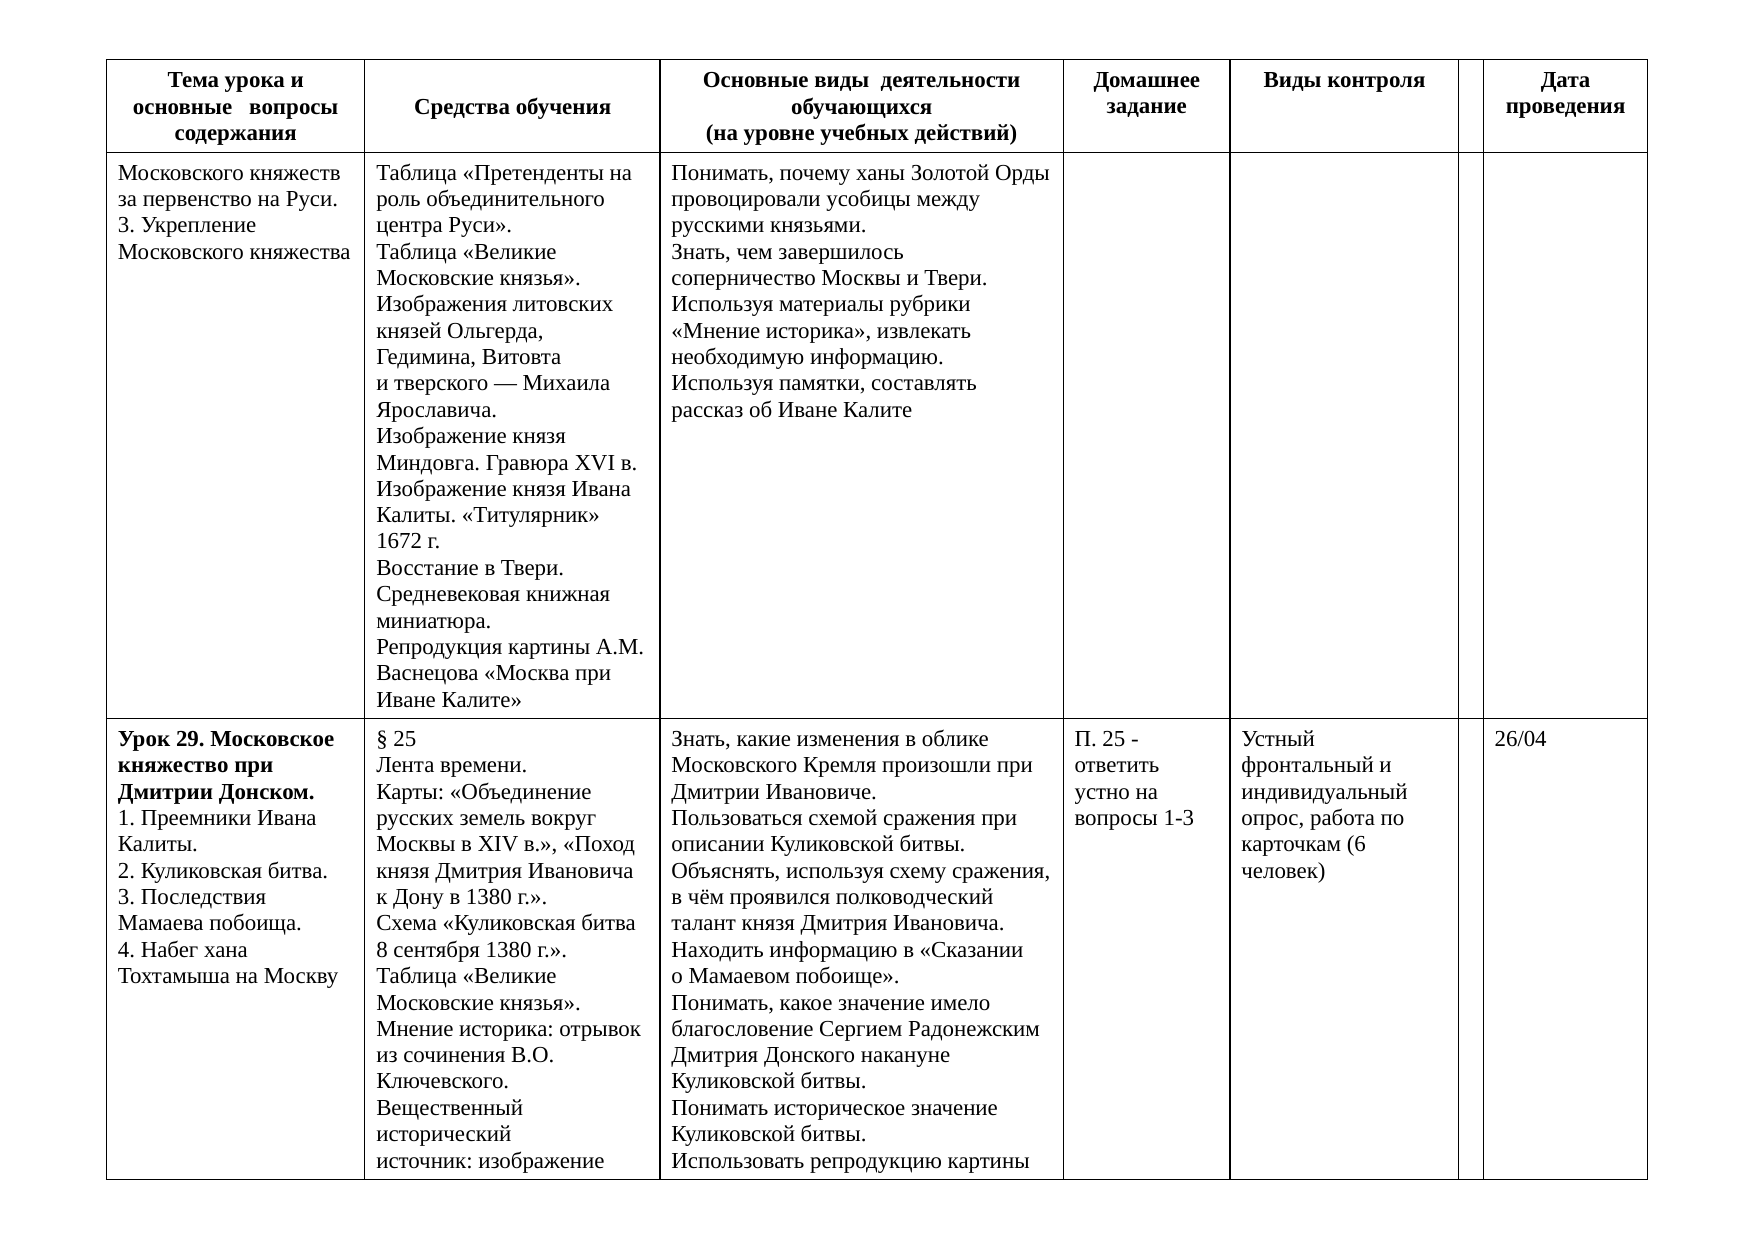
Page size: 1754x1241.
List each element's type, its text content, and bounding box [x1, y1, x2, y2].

table_cell [1231, 153, 1458, 718]
table_cell Урок 29. Московское княжество при Дмитрии Донском. 1. Преемники Ивана Калиты. 2. Куликовская битва. 3. Последствия Мамаева побоища. 4. Набег хана Тохтамыша на Москву [107, 719, 364, 1179]
table_cell [1064, 153, 1229, 718]
table_cell П. 25 - ответить устно на вопросы 1-3 [1064, 719, 1229, 1179]
table_cell 26/04 [1484, 719, 1647, 1179]
table_header Основные виды деятельности обучающихся (на уровне учебных действий) [661, 60, 1063, 152]
table_cell Таблица «Претенденты на роль объединительного центра Руси». Таблица «Великие Московские князья». Изображения литовских князей Ольгерда, Гедимина, Витовта и тверского — Михаила Ярославича. Изображение князя Миндовга. Гравюра XVI в. Изображение князя Ивана Калиты. «Титулярник» 1672 г. Восстание в Твери. Средневековая книжная миниатюра. Репродукция картины А.М. Васнецова «Москва при Иване Калите» [365, 153, 659, 718]
table_cell [1484, 153, 1647, 718]
table_cell [1459, 153, 1483, 718]
table_header [1459, 60, 1483, 152]
table_cell Устный фронтальный и индивидуальный опрос, работа по карточкам (6 человек) [1231, 719, 1458, 1179]
table_header Дата проведения [1484, 60, 1647, 152]
table_header Средства обучения [365, 60, 659, 152]
table_header Тема урока и основные вопросы содержания [107, 60, 364, 152]
table_cell Знать, какие изменения в облике Московского Кремля произошли при Дмитрии Ивановиче. Пользоваться схемой сражения при описании Куликовской битвы. Объяснять, используя схему сражения, в чём проявился полководческий талант князя Дмитрия Ивановича. Находить информацию в «Сказании о Мамаевом побоище». Понимать, какое значение имело благословение Сергием Радонежским Дмитрия Донского накануне Куликовской битвы. Понимать историческое значение Куликовской битвы. Использовать репродукцию картины [661, 719, 1063, 1179]
table_cell Московского княжеств за первенство на Руси. 3. Укрепление Московского княжества [107, 153, 364, 718]
table_cell § 25 Лента времени. Карты: «Объединение русских земель вокруг Москвы в XIV в.», «Поход князя Дмитрия Ивановича к Дону в 1380 г.». Схема «Куликовская битва 8 сентября 1380 г.». Таблица «Великие Московские князья». Мнение историка: отрывок из сочинения В.О. Ключевского. Вещественный исторический источник: изображение [365, 719, 659, 1179]
table_cell [1459, 719, 1483, 1179]
table_cell Понимать, почему ханы Золотой Орды провоцировали усобицы между русскими князьями. Знать, чем завершилось соперничество Москвы и Твери. Используя материалы рубрики «Мнение историка», извлекать необходимую информацию. Используя памятки, составлять рассказ об Иване Калите [661, 153, 1063, 718]
table_header Виды контроля [1231, 60, 1458, 152]
table_header Домашнее задание [1064, 60, 1229, 152]
